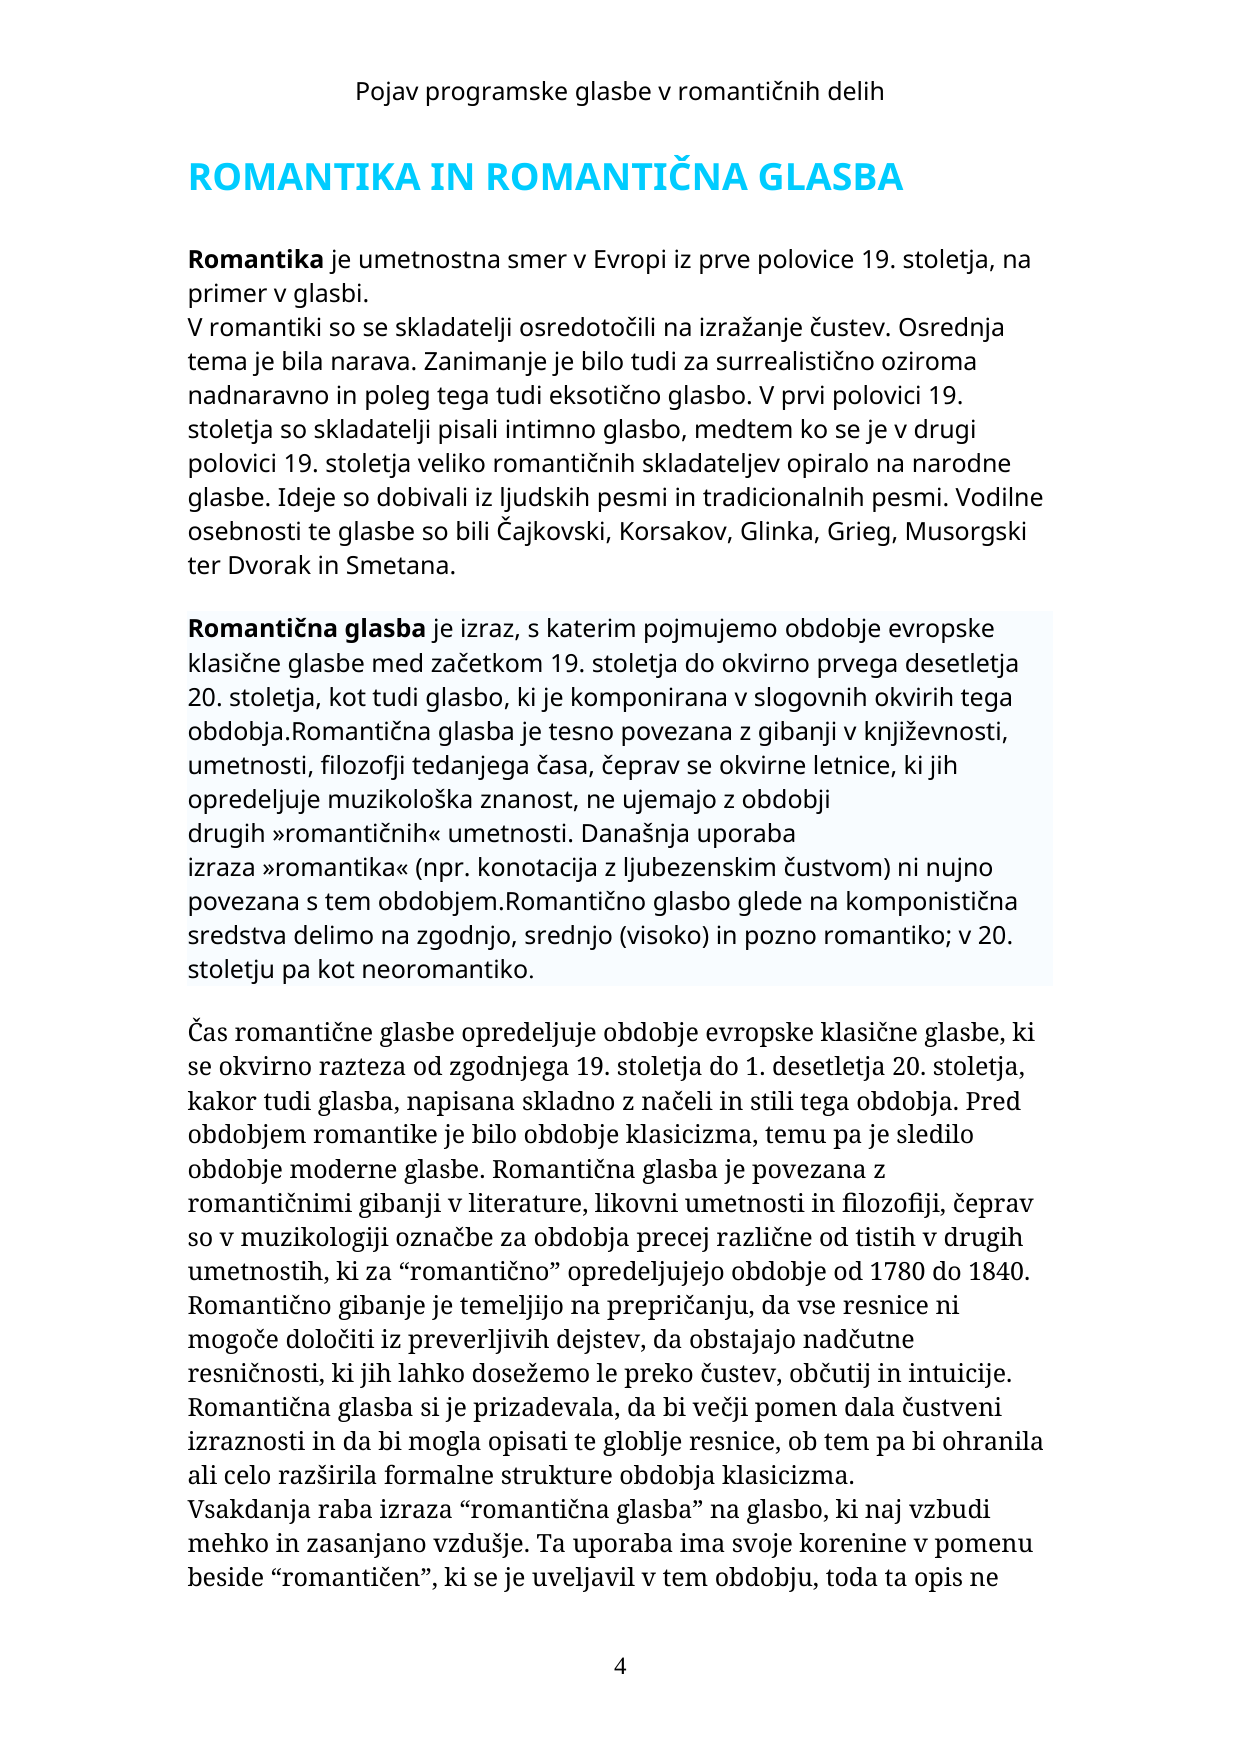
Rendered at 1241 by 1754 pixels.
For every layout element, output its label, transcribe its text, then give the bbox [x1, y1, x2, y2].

text Vsakdanja raba izraza “romantična glasba” na glasbo, ki naj vzbudi mehko in zasanjano vzdušje. Ta uporaba ima svoje korenine v pomenu beside “romantičen”, ki se je uveljavil v tem obdobju, toda ta opis ne [187, 1492, 1053, 1594]
subtitle ROMANTIKA IN ROMANTIČNA GLASBA [187, 150, 1053, 201]
text V romantiki so se skladatelji osredotočili na izražanje čustev. Osrednja tema je bila narava. Zanimanje je bilo tudi za surrealistično oziroma nadnaravno in poleg tega tudi eksotično glasbo. V prvi polovici 19. stoletja so skladatelji pisali intimno glasbo, medtem ko se je v drugi polovici 19. stoletja veliko romantičnih skladateljev opiralo na narodne glasbe. Ideje so dobivali iz ljudskih pesmi in tradicionalnih pesmi. Vodilne osebnosti te glasbe so bili Čajkovski, Korsakov, Glinka, Grieg, Musorgski ter Dvorak in Smetana. [187, 309, 1053, 582]
text Romantična glasba je izraz, s katerim pojmujemo obdobje evropske klasične glasbe med začetkom 19. stoletja do okvirno prvega desetletja 20. stoletja, kot tudi glasbo, ki je komponirana v slogovnih okvirih tega obdobja.Romantična glasba je tesno povezana z gibanji v književnosti, umetnosti, filozofji tedanjega časa, čeprav se okvirne letnice, ki jih opredeljuje muzikološka znanost, ne ujemajo z obdobji drugih »romantičnih« umetnosti. Današnja uporaba izraza »romantika« (npr. konotacija z ljubezenskim čustvom) ni nujno povezana s tem obdobjem.Romantično glasbo glede na komponistična sredstva delimo na zgodnjo, srednjo (visoko) in pozno romantiko; v 20. stoletju pa kot neoromantiko. [187, 611, 1053, 986]
text Romantika je umetnostna smer v Evropi iz prve polovice 19. stoletja, na primer v glasbi. [187, 241, 1053, 309]
text Čas romantične glasbe opredeljuje obdobje evropske klasične glasbe, ki se okvirno razteza od zgodnjega 19. stoletja do 1. desetletja 20. stoletja, kakor tudi glasba, napisana skladno z načeli in stili tega obdobja. Pred obdobjem romantike je bilo obdobje klasicizma, temu pa je sledilo obdobje moderne glasbe. Romantična glasba je povezana z romantičnimi gibanji v literature, likovni umetnosti in filozofiji, čeprav so v muzikologiji označbe za obdobja precej različne od tistih v drugih umetnostih, ki za “romantično” opredeljujejo obdobje od 1780 do 1840. Romantično gibanje je temeljijo na prepričanju, da vse resnice ni mogoče določiti iz preverljivih dejstev, da obstajajo nadčutne resničnosti, ki jih lahko dosežemo le preko čustev, občutij in intuicije. Romantična glasba si je prizadevala, da bi večji pomen dala čustveni izraznosti in da bi mogla opisati te globlje resnice, ob tem pa bi ohranila ali celo razširila formalne strukture obdobja klasicizma. [187, 1015, 1053, 1492]
